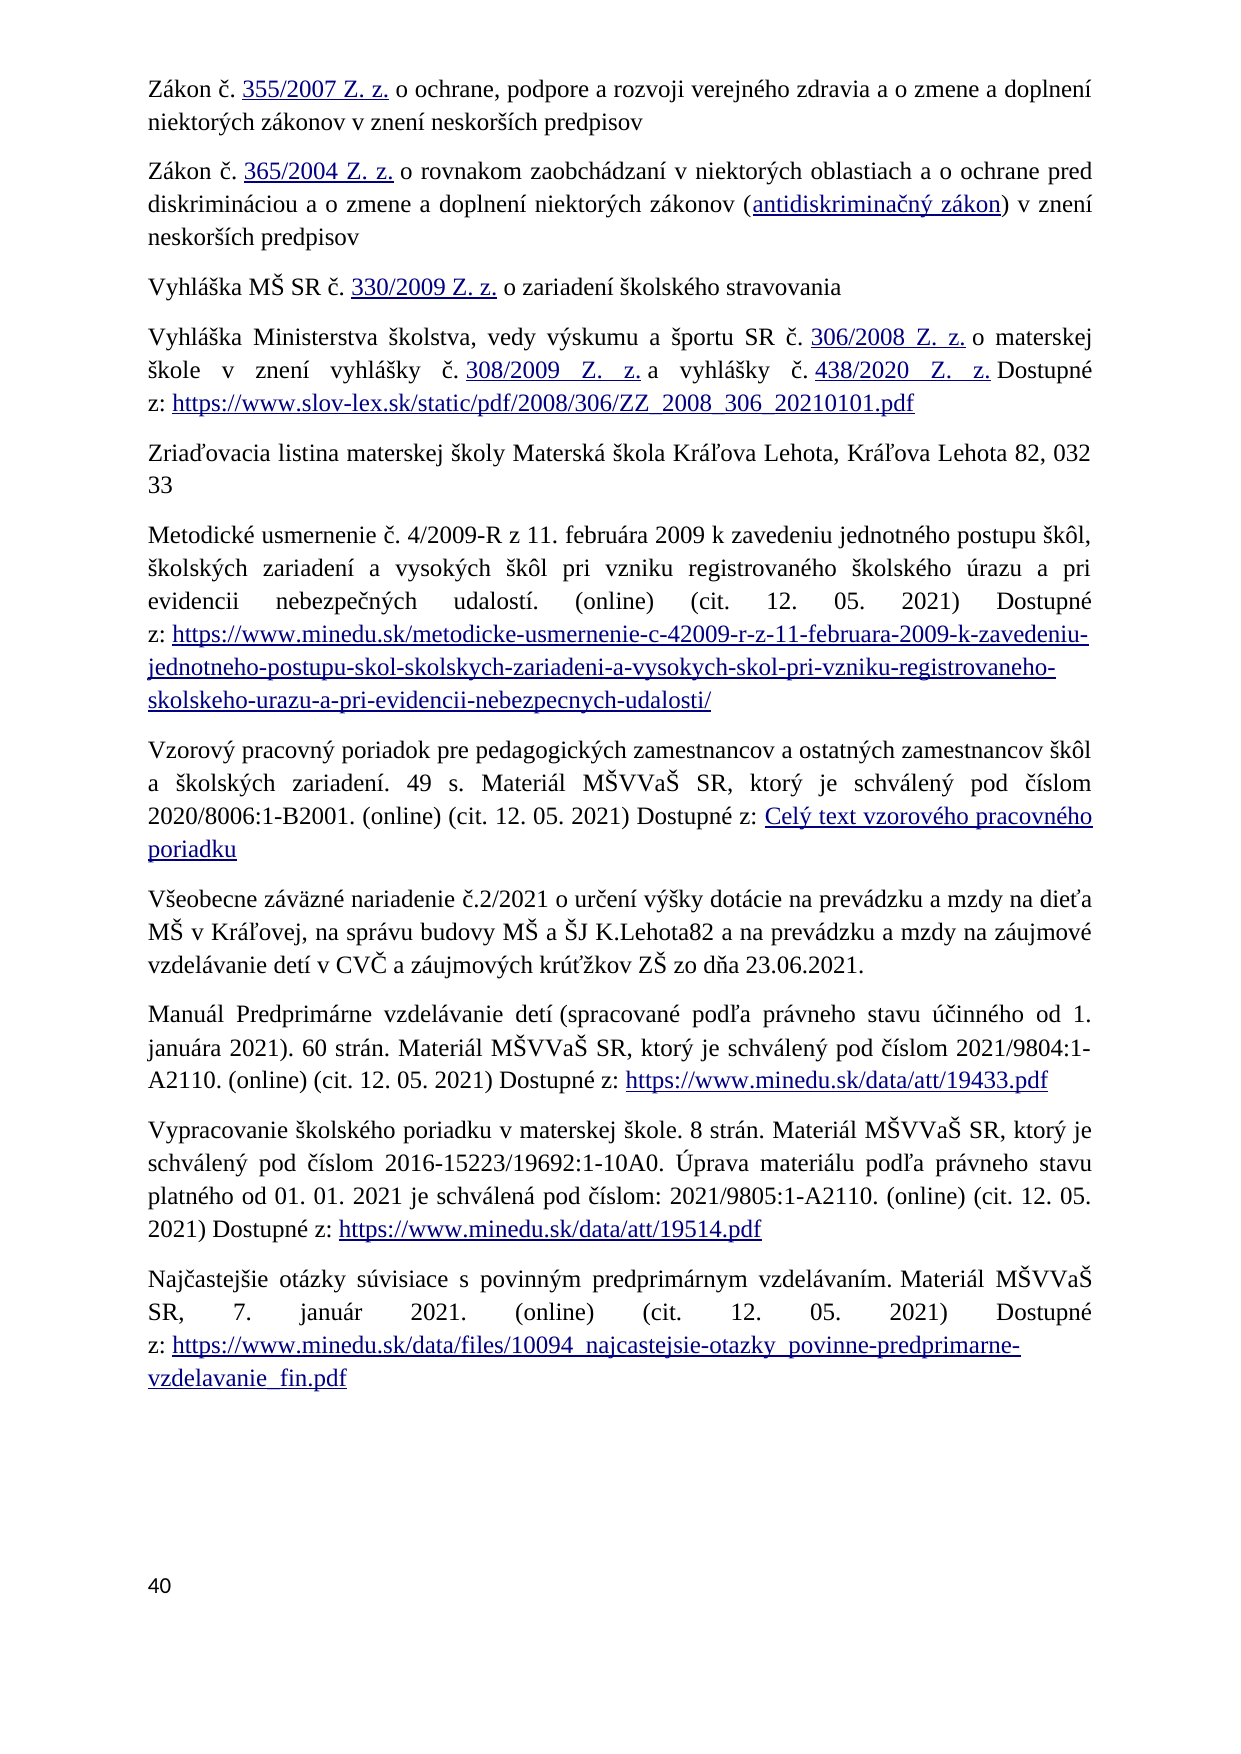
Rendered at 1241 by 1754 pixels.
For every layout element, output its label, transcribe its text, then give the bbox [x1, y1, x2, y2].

text Manuál Predprimárne vzdelávanie detí (spracované podľa právneho stavu účinného od 1. januára 2021). 60 strán. Materiál MŠVVaŠ SR, ktorý je schválený pod číslom 2021/9804:1-A2110. (online) (cit. 12. 05. 2021) Dostupné z: https://www.minedu.sk/data/att/19433.pdf [148, 999, 1092, 1094]
text Vyhláška Ministerstva školstva, vedy výskumu a športu SR č. 306/2008 Z. z. o materskej škole v znení vyhlášky č. 308/2009 Z. z. a vyhlášky č. 438/2020 Z. z. Dostupné z: https://www.slov-lex.sk/static/pdf/2008/306/ZZ_2008_306_20210101.pdf [148, 322, 1092, 417]
text Najčastejšie otázky súvisiace s povinným predprimárnym vzdelávaním. Materiál MŠVVaŠ SR, 7. január 2021. (online) (cit. 12. 05. 2021) Dostupné z: https://www.minedu.sk/data/files/10094_najcastejsie-otazky_povinne-predprimarne-vzdelavanie_fin.pdf [148, 1264, 1092, 1392]
text Zákon č. 355/2007 Z. z. o ochrane, podpore a rozvoji verejného zdravia a o zmene a doplnení niektorých zákonov v znení neskorších predpisov [148, 74, 1092, 136]
text Vzorový pracovný poriadok pre pedagogických zamestnancov a ostatných zamestnancov škôl a školských zariadení. 49 s. Materiál MŠVVaŠ SR, ktorý je schválený pod číslom 2020/8006:1-B2001. (online) (cit. 12. 05. 2021) Dostupné z: Celý text vzorového pracovného poriadku [148, 735, 1092, 863]
text Zákon č. 365/2004 Z. z. o rovnakom zaobchádzaní v niektorých oblastiach a o ochrane pred diskrimináciou a o zmene a doplnení niektorých zákonov (antidiskriminačný zákon) v znení neskorších predpisov [148, 156, 1092, 251]
text Všeobecne záväzné nariadenie č.2/2021 o určení výšky dotácie na prevádzku a mzdy na dieťa MŠ v Kráľovej, na správu budovy MŠ a ŠJ K.Lehota82 a na prevádzku a mzdy na záujmové vzdelávanie detí v CVČ a záujmových krúťžkov ZŠ zo dňa 23.06.2021. [148, 884, 1092, 979]
text Zriaďovacia listina materskej školy Materská škola Kráľova Lehota, Kráľova Lehota 82, 032 33 [148, 438, 1092, 499]
text Vyhláška MŠ SR č. 330/2009 Z. z. o zariadení školského stravovania [148, 272, 1092, 301]
text Metodické usmernenie č. 4/2009-R z 11. februára 2009 k zavedeniu jednotného postupu škôl, školských zariadení a vysokých škôl pri vzniku registrovaného školského úrazu a pri evidencii nebezpečných udalostí. (online) (cit. 12. 05. 2021) Dostupné z: https://www.minedu.sk/metodicke-usmernenie-c-42009-r-z-11-februara-2009-k-zavedeniu-jednotneho-postupu-skol-skolskych-zariadeni-a-vysokych-skol-pri-vzniku-registrovaneho-skolskeho-urazu-a-pri-evidencii-nebezpecnych-udalosti/ [148, 520, 1092, 714]
text Vypracovanie školského poriadku v materskej škole. 8 strán. Materiál MŠVVaŠ SR, ktorý je schválený pod číslom 2016-15223/19692:1-10A0. Úprava materiálu podľa právneho stavu platného od 01. 01. 2021 je schválená pod číslom: 2021/9805:1-A2110. (online) (cit. 12. 05. 2021) Dostupné z: https://www.minedu.sk/data/att/19514.pdf [148, 1115, 1092, 1243]
